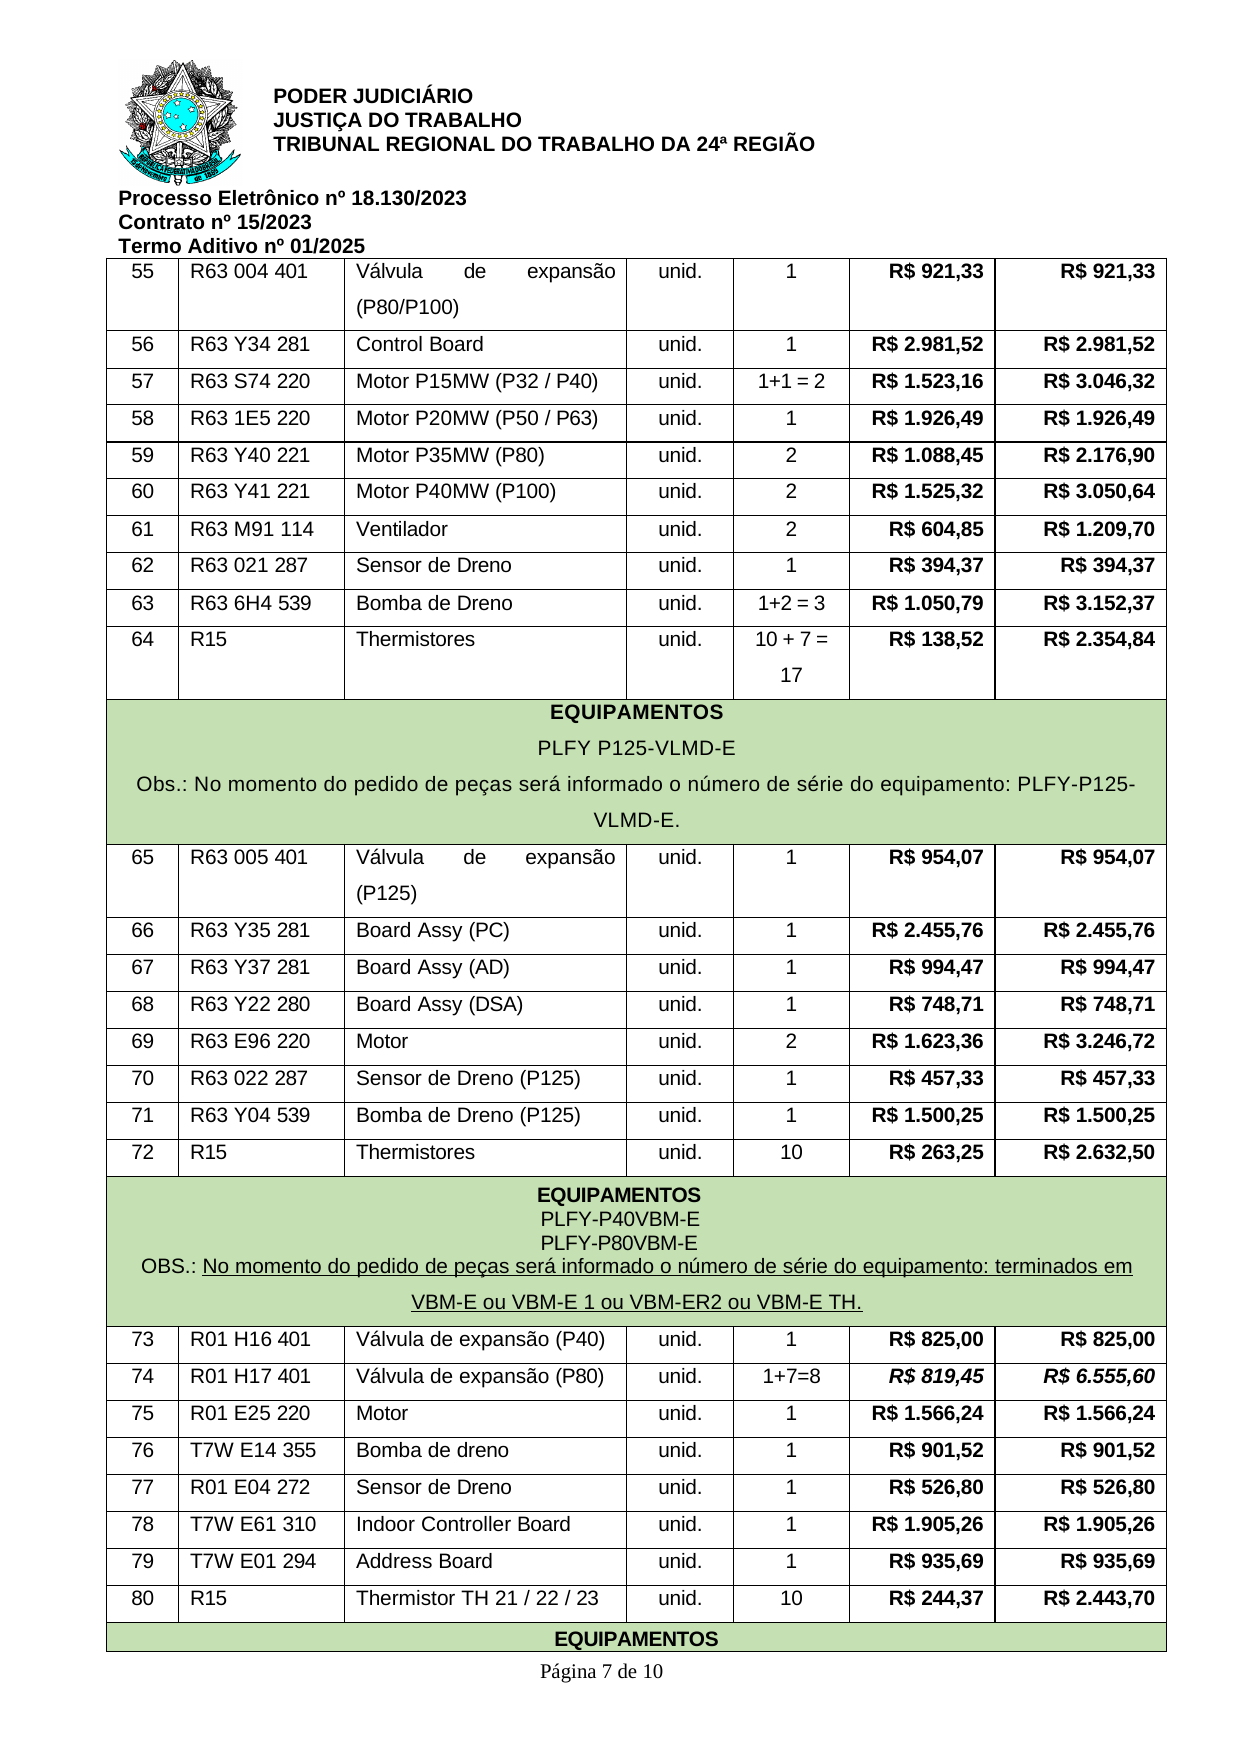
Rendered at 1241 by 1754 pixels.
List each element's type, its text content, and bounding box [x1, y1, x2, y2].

table_cell R$ 526,80 [996, 1475, 1166, 1511]
table_cell R$ 1.566,24 [850, 1401, 994, 1437]
table_cell unid. [627, 553, 733, 589]
table_cell R$ 2.176,90 [996, 443, 1166, 478]
table_cell R$ 1.905,26 [850, 1512, 994, 1548]
table_cell Válvula de expansão (P125) [345, 845, 626, 917]
table_cell EQUIPAMENTOS PLFY P125-VLMD-E Obs.: No momento do pedido de peças será informado o número de série do equipamento: PLFY-P125-VLMD-E. [107, 700, 1166, 844]
table_cell R$ 3.046,32 [996, 369, 1166, 404]
table_cell R$ 1.050,79 [850, 590, 994, 626]
table_cell 2 [734, 443, 849, 478]
table_cell 57 [107, 369, 178, 404]
table_cell Sensor de Dreno (P125) [345, 1066, 626, 1102]
table_cell unid. [627, 259, 733, 330]
table_cell unid. [627, 845, 733, 917]
table_cell 67 [107, 955, 178, 991]
table_cell R63 Y34 281 [179, 331, 344, 367]
table_cell Motor P35MW (P80) [345, 443, 626, 478]
table_cell R01 E04 272 [179, 1475, 344, 1511]
table_cell R63 022 287 [179, 1066, 344, 1102]
table_cell R63 021 287 [179, 553, 344, 589]
table_cell R$ 2.981,52 [996, 331, 1166, 367]
table_cell 1 [734, 1475, 849, 1511]
table_cell 1+1 = 2 [734, 369, 849, 404]
table_cell R$ 954,07 [850, 845, 994, 917]
table_cell R63 Y35 281 [179, 918, 344, 954]
table_cell EQUIPAMENTOS [107, 1623, 1166, 1651]
table_cell 68 [107, 992, 178, 1028]
table_cell Address Board [345, 1549, 626, 1585]
table_cell 1+2 = 3 [734, 590, 849, 626]
table_cell R$ 921,33 [996, 259, 1166, 330]
table_cell 65 [107, 845, 178, 917]
table_cell 1 [734, 918, 849, 954]
table_cell 60 [107, 479, 178, 515]
table_cell 78 [107, 1512, 178, 1548]
table_cell R$ 1.623,36 [850, 1029, 994, 1065]
table_cell 1 [734, 845, 849, 917]
table_cell R$ 2.455,76 [850, 918, 994, 954]
table_cell 70 [107, 1066, 178, 1102]
table_cell 1 [734, 1327, 849, 1363]
table_cell unid. [627, 955, 733, 991]
table_cell R$ 901,52 [850, 1438, 994, 1474]
table_cell unid. [627, 1586, 733, 1622]
table_cell R$ 263,25 [850, 1140, 994, 1176]
table_cell Thermistor TH 21 / 22 / 23 [345, 1586, 626, 1622]
table_cell unid. [627, 627, 733, 699]
table_cell R$ 994,47 [850, 955, 994, 991]
table_cell R01 H17 401 [179, 1364, 344, 1400]
table_cell 1+7=8 [734, 1364, 849, 1400]
table_cell R63 Y37 281 [179, 955, 344, 991]
table_cell 72 [107, 1140, 178, 1176]
table_cell R63 E96 220 [179, 1029, 344, 1065]
table_cell 66 [107, 918, 178, 954]
table_cell unid. [627, 1364, 733, 1400]
table_cell unid. [627, 1512, 733, 1548]
table_cell R$ 921,33 [850, 259, 994, 330]
table_cell Bomba de Dreno [345, 590, 626, 626]
table_cell R$ 825,00 [996, 1327, 1166, 1363]
table_cell R$ 1.926,49 [996, 405, 1166, 441]
table_cell 74 [107, 1364, 178, 1400]
table_cell R$ 6.555,60 [996, 1364, 1166, 1400]
table_cell Thermistores [345, 1140, 626, 1176]
table_cell 10 + 7 = 17 [734, 627, 849, 699]
table_cell EQUIPAMENTOS PLFY-P40VBM-E PLFY-P80VBM-E OBS.: No momento do pedido de peças será informado o número de série do equipamento: terminados em VBM-E ou VBM-E 1 ou VBM-ER2 ou VBM-E TH. [107, 1177, 1166, 1326]
table_cell R$ 954,07 [996, 845, 1166, 917]
table_cell R$ 1.905,26 [996, 1512, 1166, 1548]
table_cell R$ 3.050,64 [996, 479, 1166, 515]
table_cell R$ 1.500,25 [850, 1103, 994, 1139]
table_cell Sensor de Dreno [345, 1475, 626, 1511]
table_cell R$ 244,37 [850, 1586, 994, 1622]
table_cell Board Assy (AD) [345, 955, 626, 991]
table_cell unid. [627, 1066, 733, 1102]
table_cell Motor [345, 1029, 626, 1065]
table_cell R63 1E5 220 [179, 405, 344, 441]
table_cell R01 H16 401 [179, 1327, 344, 1363]
table_cell Board Assy (PC) [345, 918, 626, 954]
table_cell Válvula de expansão (P40) [345, 1327, 626, 1363]
table_cell 79 [107, 1549, 178, 1585]
table_cell R63 M91 114 [179, 516, 344, 552]
table_cell 1 [734, 1438, 849, 1474]
table_cell Motor P20MW (P50 / P63) [345, 405, 626, 441]
table_cell R$ 394,37 [850, 553, 994, 589]
table_cell 77 [107, 1475, 178, 1511]
table_cell 1 [734, 1401, 849, 1437]
table_cell Motor P15MW (P32 / P40) [345, 369, 626, 404]
table_cell R$ 825,00 [850, 1327, 994, 1363]
table_cell R$ 748,71 [850, 992, 994, 1028]
table_cell 1 [734, 553, 849, 589]
table_cell R63 Y22 280 [179, 992, 344, 1028]
table_cell Motor P40MW (P100) [345, 479, 626, 515]
table_cell R$ 1.209,70 [996, 516, 1166, 552]
table_cell R$ 1.500,25 [996, 1103, 1166, 1139]
table_cell R15 [179, 1586, 344, 1622]
table_cell R63 S74 220 [179, 369, 344, 404]
table_cell 63 [107, 590, 178, 626]
table_cell unid. [627, 331, 733, 367]
table_cell R$ 2.981,52 [850, 331, 994, 367]
table_cell unid. [627, 1029, 733, 1065]
table_cell unid. [627, 590, 733, 626]
table_cell R$ 394,37 [996, 553, 1166, 589]
table_cell Válvula de expansão (P80) [345, 1364, 626, 1400]
table_cell R63 Y04 539 [179, 1103, 344, 1139]
table_cell Board Assy (DSA) [345, 992, 626, 1028]
table_cell 61 [107, 516, 178, 552]
table_cell R$ 604,85 [850, 516, 994, 552]
table_cell unid. [627, 918, 733, 954]
table_cell R$ 2.632,50 [996, 1140, 1166, 1176]
table_cell 2 [734, 479, 849, 515]
table_cell R63 Y40 221 [179, 443, 344, 478]
table_cell unid. [627, 443, 733, 478]
table_cell Motor [345, 1401, 626, 1437]
table_cell 10 [734, 1586, 849, 1622]
table_cell R$ 3.246,72 [996, 1029, 1166, 1065]
table_cell 2 [734, 516, 849, 552]
table_cell R$ 748,71 [996, 992, 1166, 1028]
table_cell 1 [734, 1512, 849, 1548]
table_cell unid. [627, 1401, 733, 1437]
table_cell R01 E25 220 [179, 1401, 344, 1437]
table_cell 10 [734, 1140, 849, 1176]
table_cell R$ 2.354,84 [996, 627, 1166, 699]
table_cell R$ 2.443,70 [996, 1586, 1166, 1622]
table_cell unid. [627, 992, 733, 1028]
table_cell 58 [107, 405, 178, 441]
table_cell R$ 935,69 [996, 1549, 1166, 1585]
table_cell R$ 994,47 [996, 955, 1166, 991]
table_cell T7W E14 355 [179, 1438, 344, 1474]
table_cell Ventilador [345, 516, 626, 552]
table_cell R15 [179, 1140, 344, 1176]
table_cell R$ 1.523,16 [850, 369, 994, 404]
table_cell unid. [627, 479, 733, 515]
table_cell 71 [107, 1103, 178, 1139]
table_cell unid. [627, 1140, 733, 1176]
table_cell 75 [107, 1401, 178, 1437]
table_cell 1 [734, 955, 849, 991]
picture [118, 59, 243, 186]
table_cell 62 [107, 553, 178, 589]
table_cell 1 [734, 1066, 849, 1102]
table_cell R$ 1.926,49 [850, 405, 994, 441]
table_cell R$ 1.088,45 [850, 443, 994, 478]
table_cell R$ 935,69 [850, 1549, 994, 1585]
table_cell 59 [107, 443, 178, 478]
table_cell R63 6H4 539 [179, 590, 344, 626]
table_cell unid. [627, 1549, 733, 1585]
table_cell Bomba de Dreno (P125) [345, 1103, 626, 1139]
table_cell 2 [734, 1029, 849, 1065]
table_cell R$ 138,52 [850, 627, 994, 699]
table_cell 55 [107, 259, 178, 330]
table_cell Sensor de Dreno [345, 553, 626, 589]
table_cell unid. [627, 516, 733, 552]
table_cell R$ 457,33 [850, 1066, 994, 1102]
table_cell Control Board [345, 331, 626, 367]
table_cell R63 004 401 [179, 259, 344, 330]
table_cell R$ 526,80 [850, 1475, 994, 1511]
table_cell 1 [734, 992, 849, 1028]
table_cell T7W E01 294 [179, 1549, 344, 1585]
table_cell 1 [734, 1549, 849, 1585]
table_cell unid. [627, 1438, 733, 1474]
table_cell Thermistores [345, 627, 626, 699]
table_cell unid. [627, 1475, 733, 1511]
table_cell R$ 819,45 [850, 1364, 994, 1400]
table_cell unid. [627, 369, 733, 404]
table_cell 73 [107, 1327, 178, 1363]
table_cell R63 005 401 [179, 845, 344, 917]
table_cell unid. [627, 405, 733, 441]
table_cell Bomba de dreno [345, 1438, 626, 1474]
table_cell R$ 2.455,76 [996, 918, 1166, 954]
table_cell unid. [627, 1103, 733, 1139]
table_cell R$ 457,33 [996, 1066, 1166, 1102]
table_cell 56 [107, 331, 178, 367]
table_cell 1 [734, 1103, 849, 1139]
table_cell R$ 1.566,24 [996, 1401, 1166, 1437]
table_cell R63 Y41 221 [179, 479, 344, 515]
table_cell T7W E61 310 [179, 1512, 344, 1548]
table_cell 80 [107, 1586, 178, 1622]
table_cell 64 [107, 627, 178, 699]
table_cell 1 [734, 405, 849, 441]
table_cell Válvula de expansão (P80/P100) [345, 259, 626, 330]
table_cell R$ 901,52 [996, 1438, 1166, 1474]
table_cell R$ 3.152,37 [996, 590, 1166, 626]
table_cell R$ 1.525,32 [850, 479, 994, 515]
table_cell 69 [107, 1029, 178, 1065]
table_cell 1 [734, 259, 849, 330]
table_cell Indoor Controller Board [345, 1512, 626, 1548]
table_cell 1 [734, 331, 849, 367]
table_cell R15 [179, 627, 344, 699]
table_cell 76 [107, 1438, 178, 1474]
table_cell unid. [627, 1327, 733, 1363]
